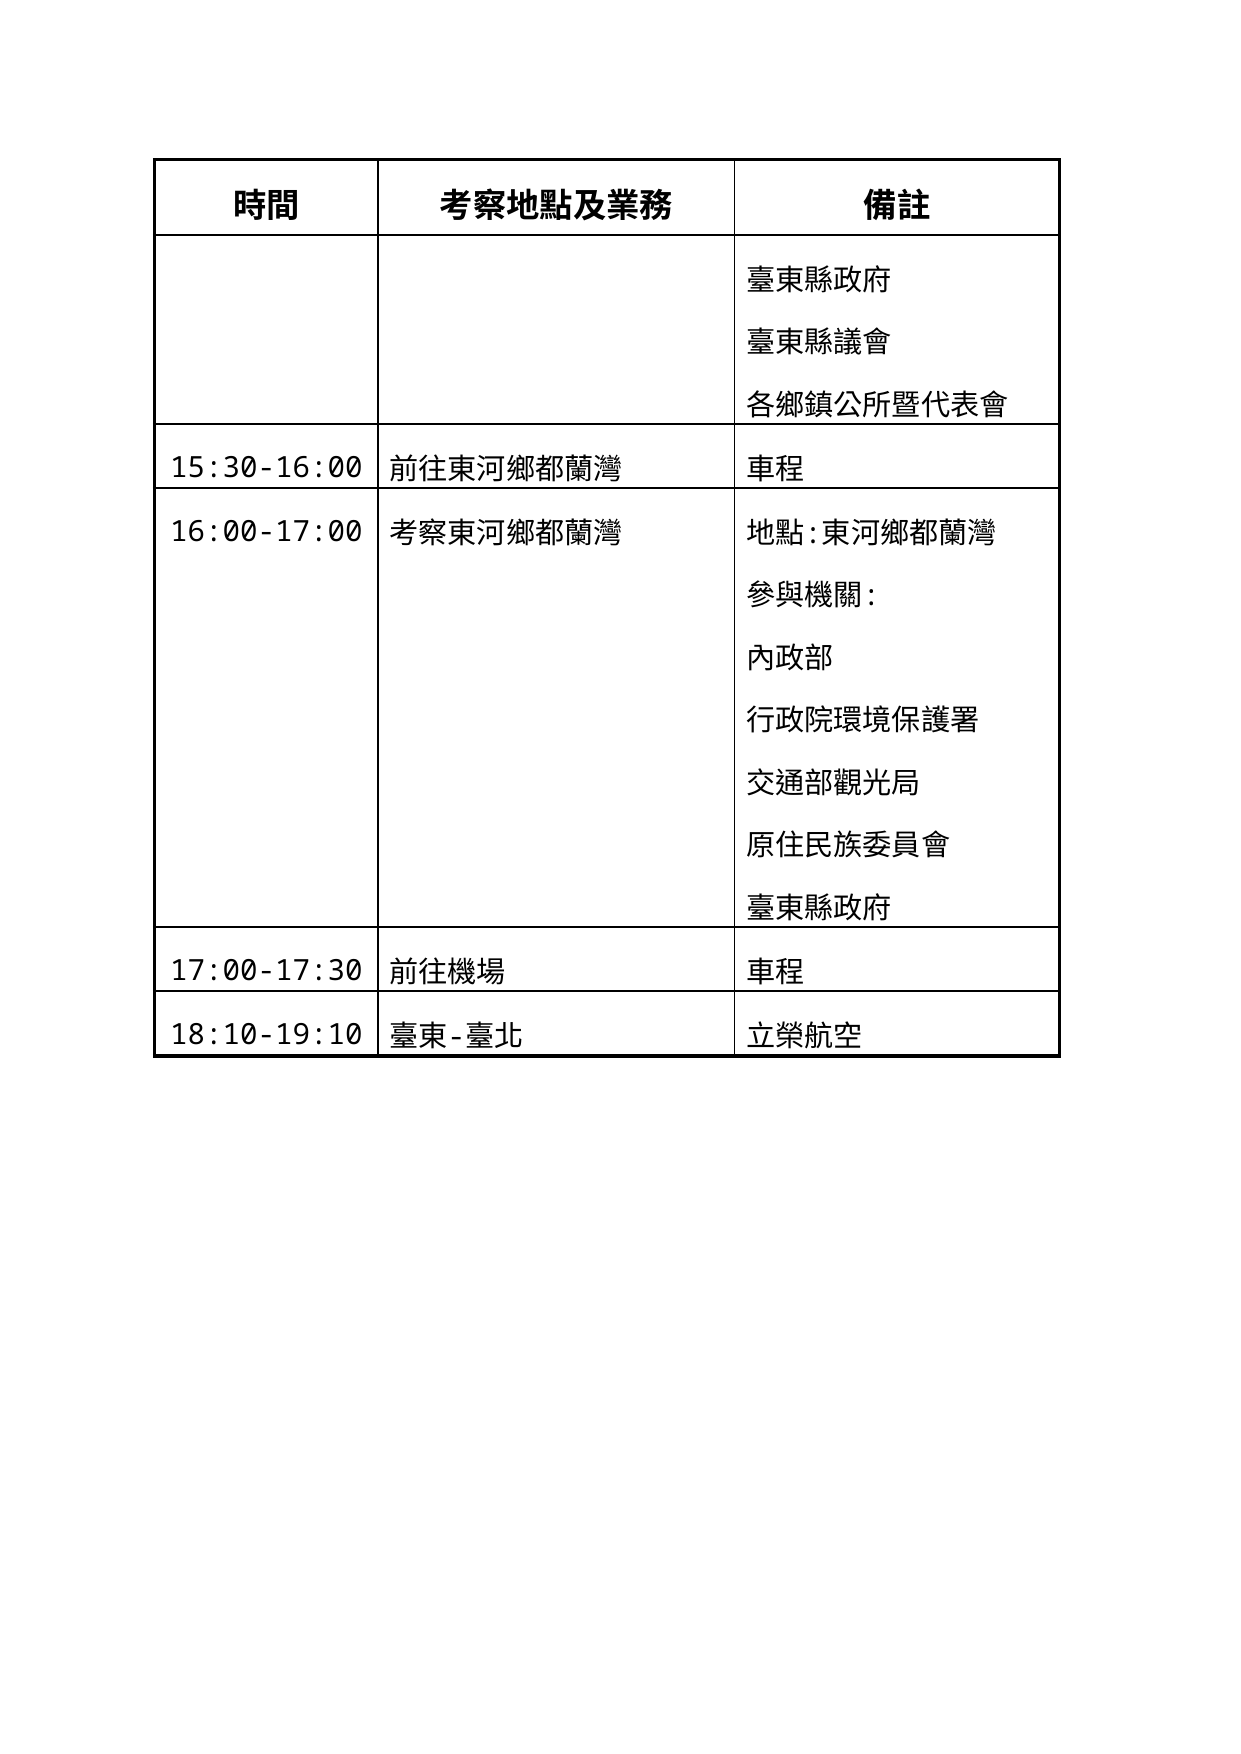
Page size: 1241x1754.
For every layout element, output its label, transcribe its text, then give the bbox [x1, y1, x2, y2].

table_cell 18:10-19:10 [156, 992, 377, 1054]
table_cell [156, 236, 377, 423]
table_cell 地點:東河鄉都蘭灣 參與機關: 內政部 行政院環境保護署 交通部觀光局 原住民族委員會 臺東縣政府 [735, 489, 1058, 926]
table_header 考察地點及業務 [379, 161, 734, 234]
table_cell 15:30-16:00 [156, 425, 377, 487]
table_cell 臺東縣政府 臺東縣議會 各鄉鎮公所暨代表會 [735, 236, 1058, 423]
table_cell 16:00-17:00 [156, 489, 377, 926]
table_cell 前往東河鄉都蘭灣 [379, 425, 734, 487]
table_cell 車程 [735, 425, 1058, 487]
table_header 備註 [735, 161, 1058, 234]
table_cell 臺東-臺北 [379, 992, 734, 1054]
table_cell 立榮航空 [735, 992, 1058, 1054]
table_cell 前往機場 [379, 928, 734, 990]
table_cell 車程 [735, 928, 1058, 990]
table_cell [379, 236, 734, 423]
table_cell 考察東河鄉都蘭灣 [379, 489, 734, 926]
table_header 時間 [156, 161, 377, 234]
table_cell 17:00-17:30 [156, 928, 377, 990]
